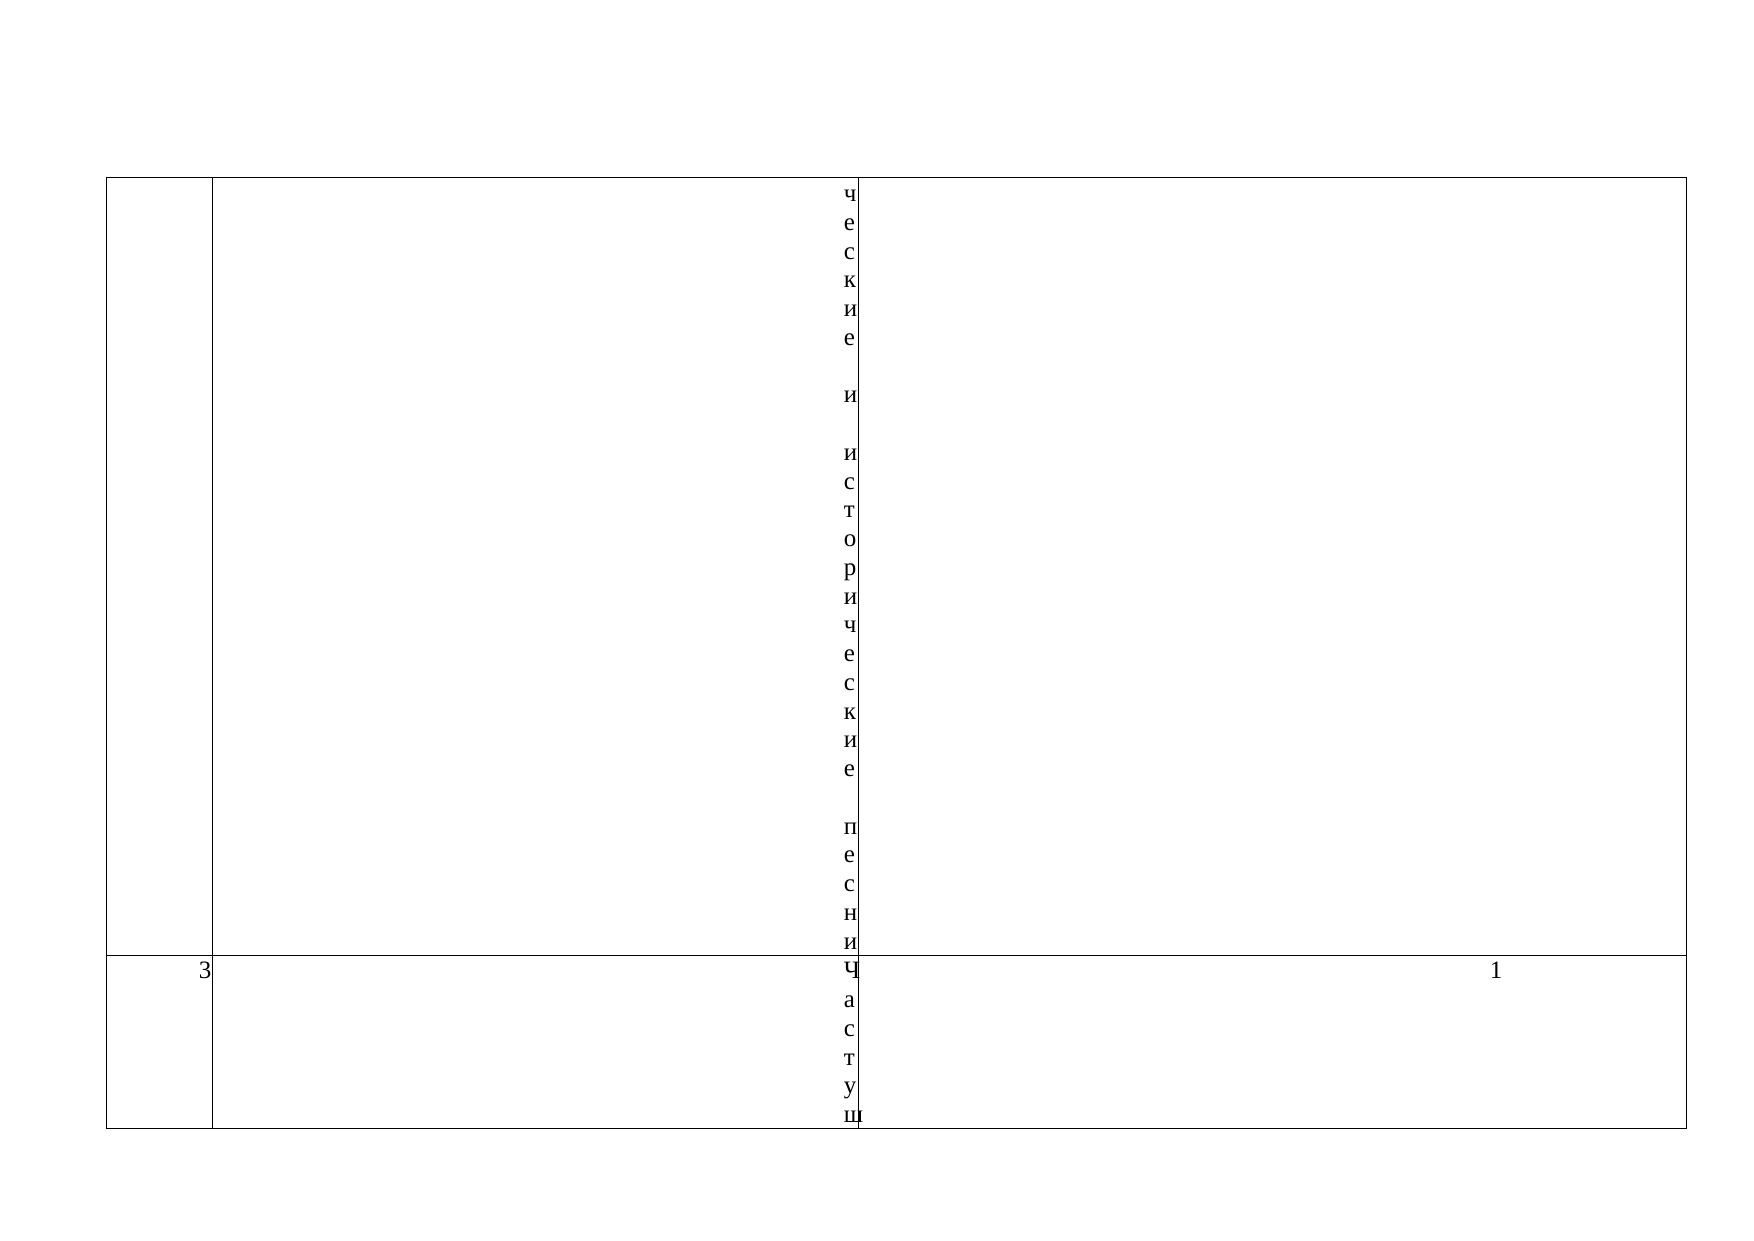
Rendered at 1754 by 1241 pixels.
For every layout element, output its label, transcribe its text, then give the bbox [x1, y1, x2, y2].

table_cell 1 [859, 956, 1686, 1128]
table_cell Частушка как малый песенный жанр. Её тематика и поэтика [213, 956, 858, 1128]
table_cell [859, 178, 1686, 954]
table_cell 3 [107, 956, 212, 1128]
table_cell Устное народное творчество. Отражение жизни народа в народных песнях. Лирические и исторические песни [213, 178, 858, 954]
table_cell [107, 178, 212, 954]
